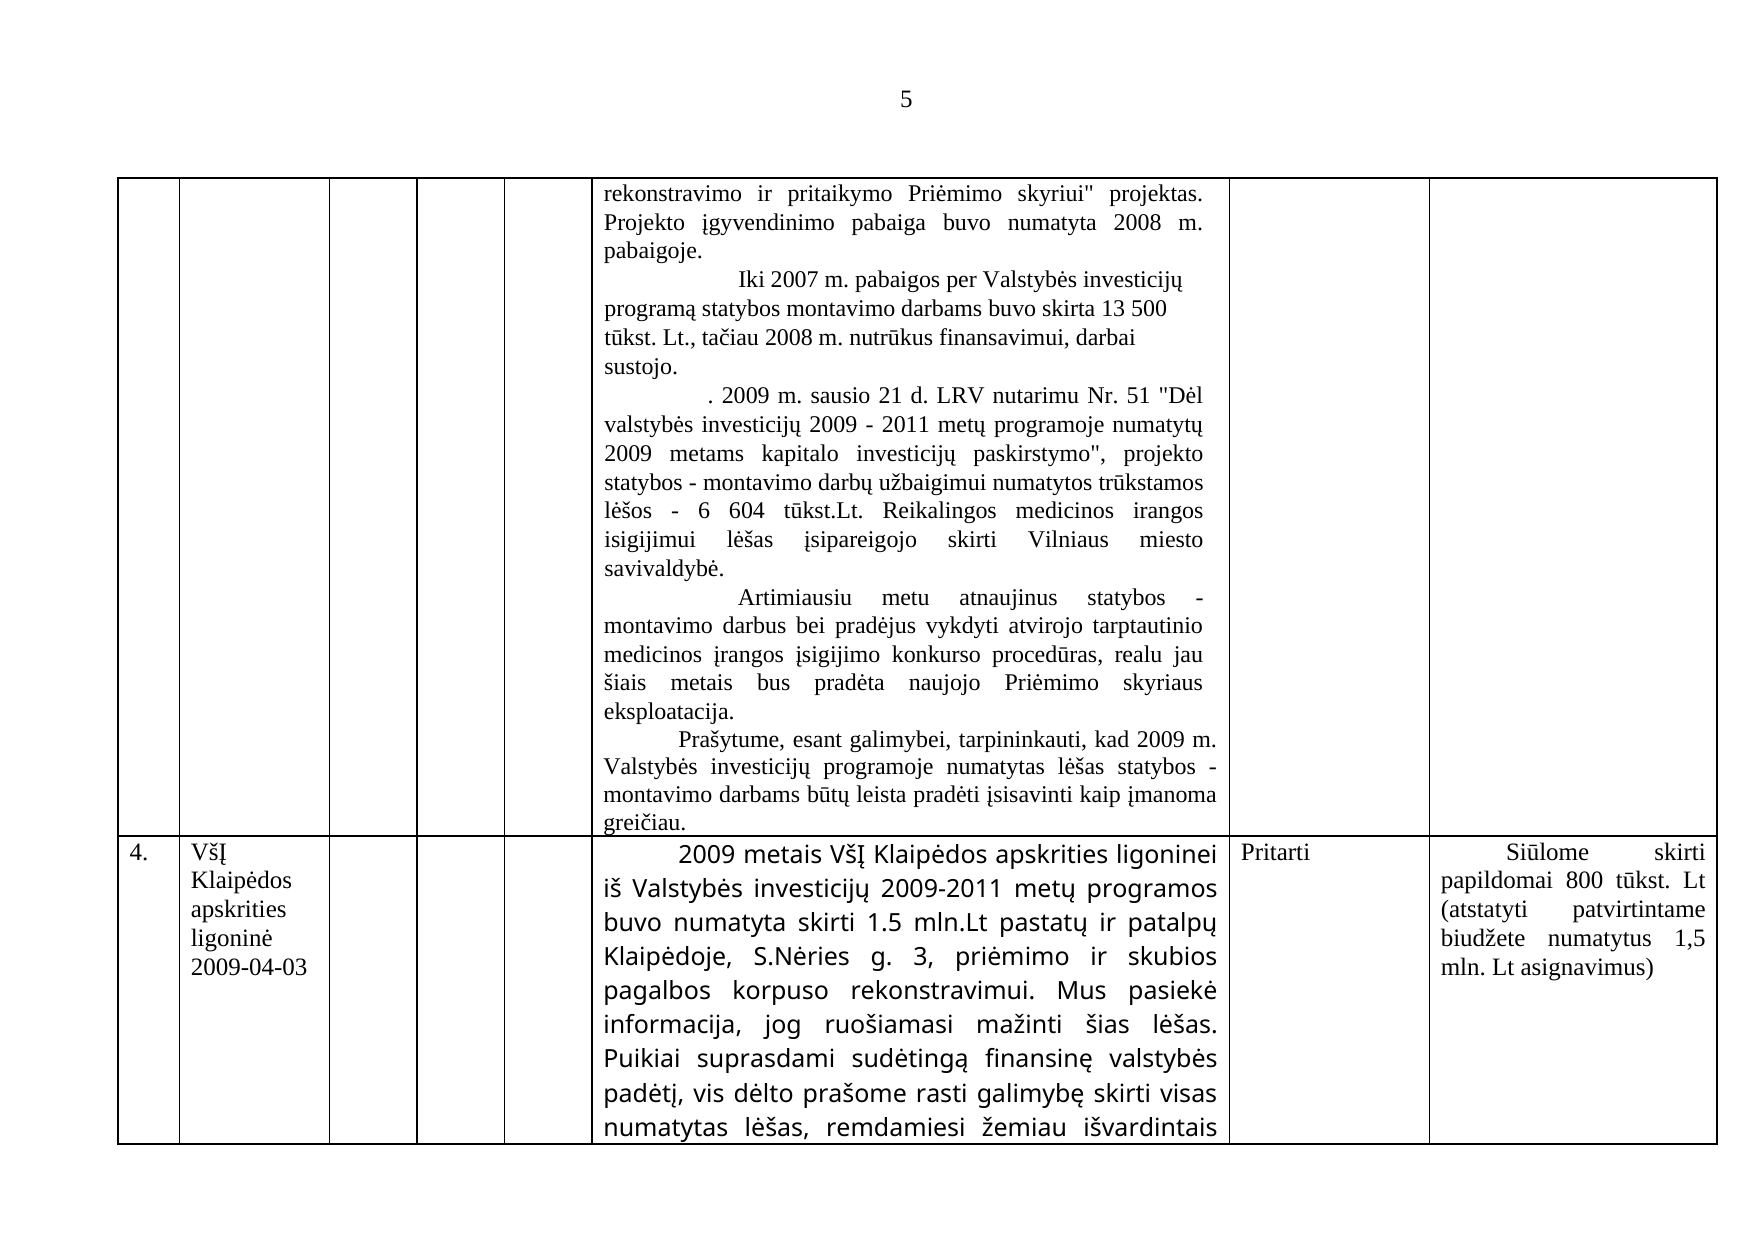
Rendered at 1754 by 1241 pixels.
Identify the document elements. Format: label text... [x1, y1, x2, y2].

table_cell [330, 179, 416, 835]
table_cell [418, 179, 504, 835]
table_cell Pritarti [1230, 837, 1429, 1143]
table_cell [119, 179, 179, 835]
table_cell VšĮ Klaipėdos apskrities ligoninė 2009-04-03 [180, 837, 329, 1143]
table_cell [505, 179, 591, 835]
table_cell [505, 837, 591, 1143]
table_cell [180, 179, 329, 835]
table_cell Siūlome skirti papildomai 800 tūkst. Lt (atstatyti patvirtintame biudžete numatytus 1,5 mln. Lt asignavimus) [1430, 837, 1716, 1143]
table_cell rekonstravimo ir pritaikymo Priėmimo skyriui" projektas. Projekto įgyvendinimo pabaiga buvo numatyta 2008 m. pabaigoje. Iki 2007 m. pabaigos per Valstybės investicijų programą statybos montavimo darbams buvo skirta 13 500 tūkst. Lt., tačiau 2008 m. nutrūkus finansavimui, darbai sustojo. . 2009 m. sausio 21 d. LRV nutarimu Nr. 51 "Dėl valstybės investicijų 2009 - 2011 metų programoje numatytų 2009 metams kapitalo investicijų paskirstymo", projekto statybos - montavimo darbų užbaigimui numatytos trūkstamos lėšos - 6 604 tūkst.Lt. Reikalingos medicinos irangos isigijimui lėšas įsipareigojo skirti Vilniaus miesto savivaldybė. Artimiausiu metu atnaujinus statybos - montavimo darbus bei pradėjus vykdyti atvirojo tarptautinio medicinos įrangos įsigijimo konkurso procedūras, realu jau šiais metais bus pradėta naujojo Priėmimo skyriaus eksploatacija. Prašytume, esant galimybei, tarpininkauti, kad 2009 m. Valstybės investicijų programoje numatytas lėšas statybos - montavimo darbams būtų leista pradėti įsisavinti kaip įmanoma greičiau. [593, 179, 1229, 835]
table_cell [1430, 179, 1716, 835]
table_cell [330, 837, 416, 1143]
table_cell [1230, 179, 1429, 835]
table_cell [418, 837, 504, 1143]
table_cell 4. [119, 837, 179, 1143]
table_cell 2009 metais VšĮ Klaipėdos apskrities ligoninei iš Valstybės investicijų 2009-2011 metų programos buvo numatyta skirti 1.5 mln.Lt pastatų ir patalpų Klaipėdoje, S.Nėries g. 3, priėmimo ir skubios pagalbos korpuso rekonstravimui. Mus pasiekė informacija, jog ruošiamasi mažinti šias lėšas. Puikiai suprasdami sudėtingą finansinę valstybės padėtį, vis dėlto prašome rasti galimybę skirti visas numatytas lėšas, remdamiesi žemiau išvardintais [593, 837, 1229, 1143]
